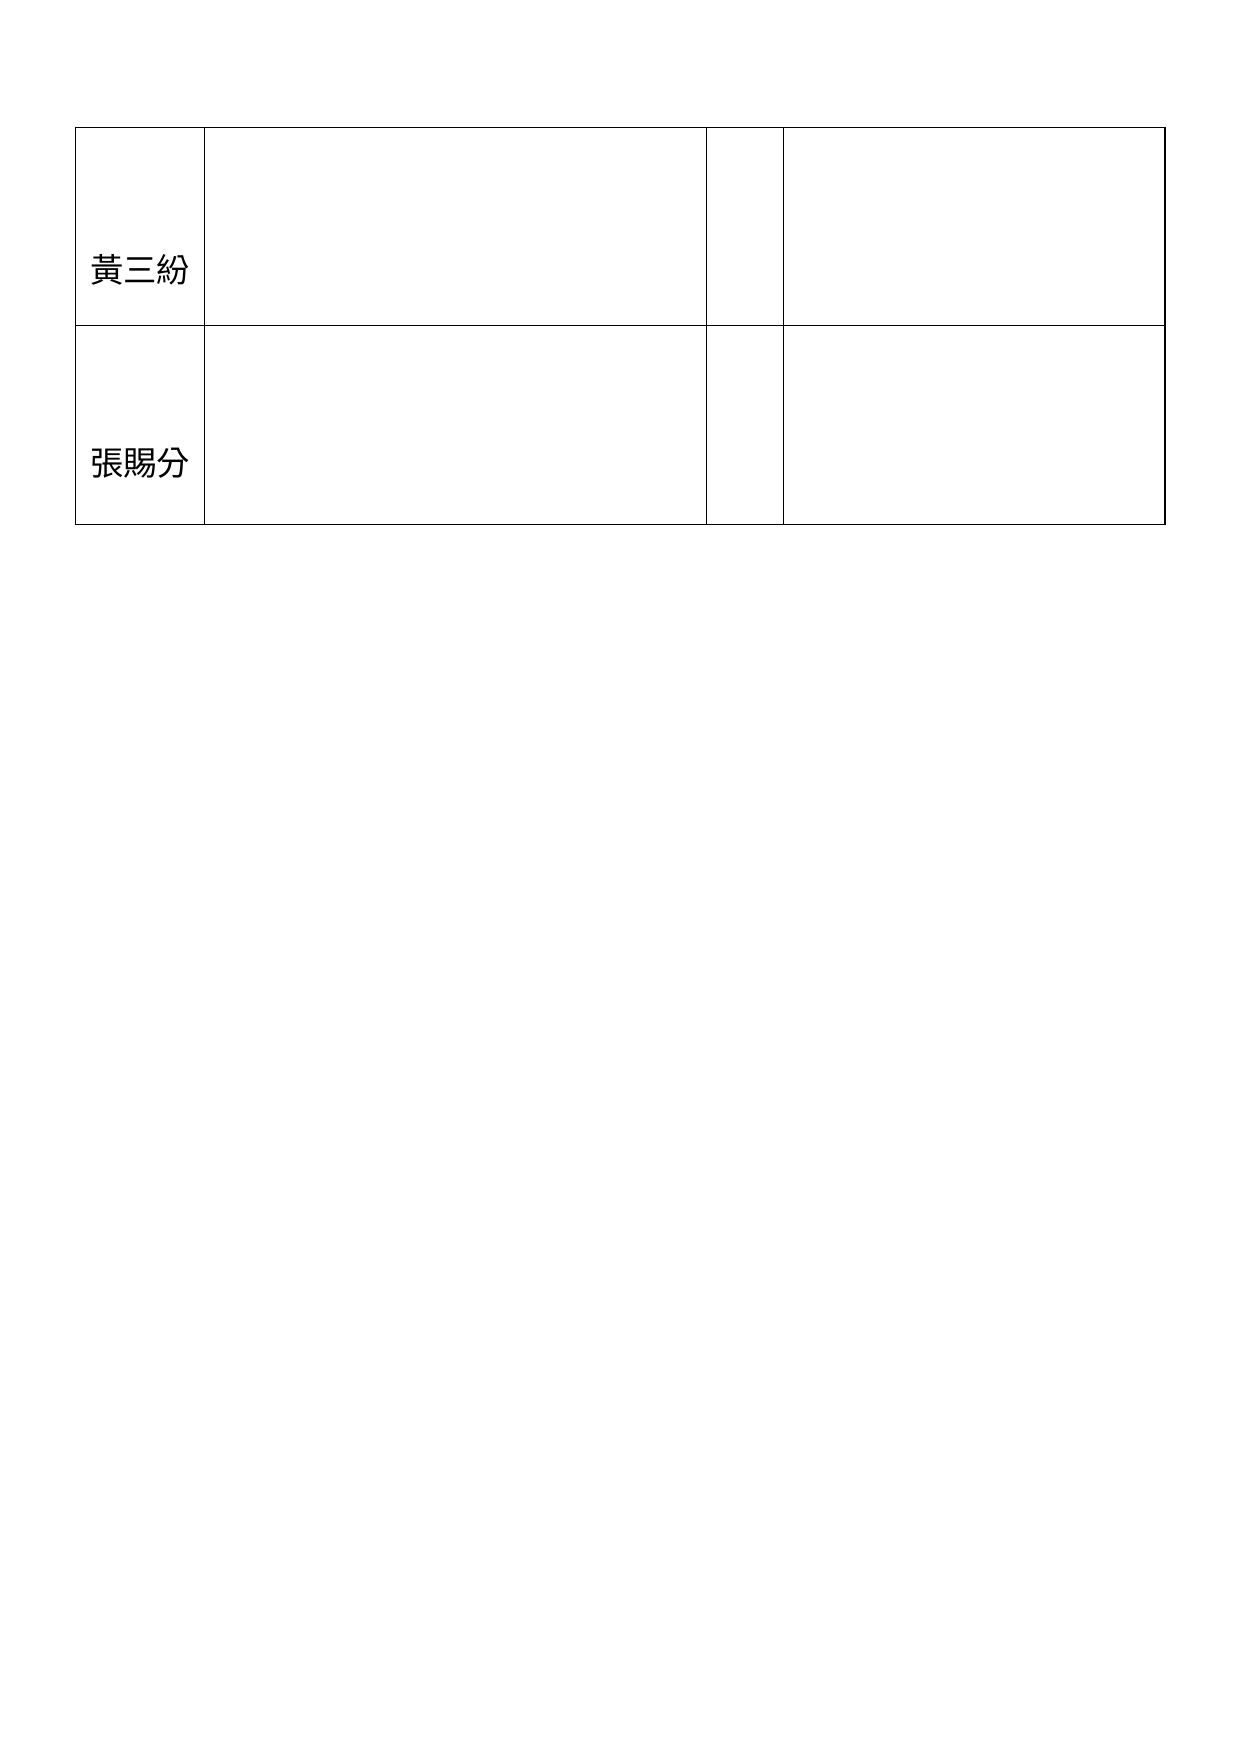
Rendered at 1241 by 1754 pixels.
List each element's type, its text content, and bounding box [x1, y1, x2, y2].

table_cell 張賜分 [76, 326, 204, 524]
table_cell [707, 128, 783, 325]
table_cell [707, 326, 783, 524]
table_cell 黃三紛 [76, 128, 204, 325]
table_cell [784, 128, 1164, 325]
table_cell [784, 326, 1164, 524]
table_cell [205, 128, 706, 325]
table_cell [205, 326, 706, 524]
